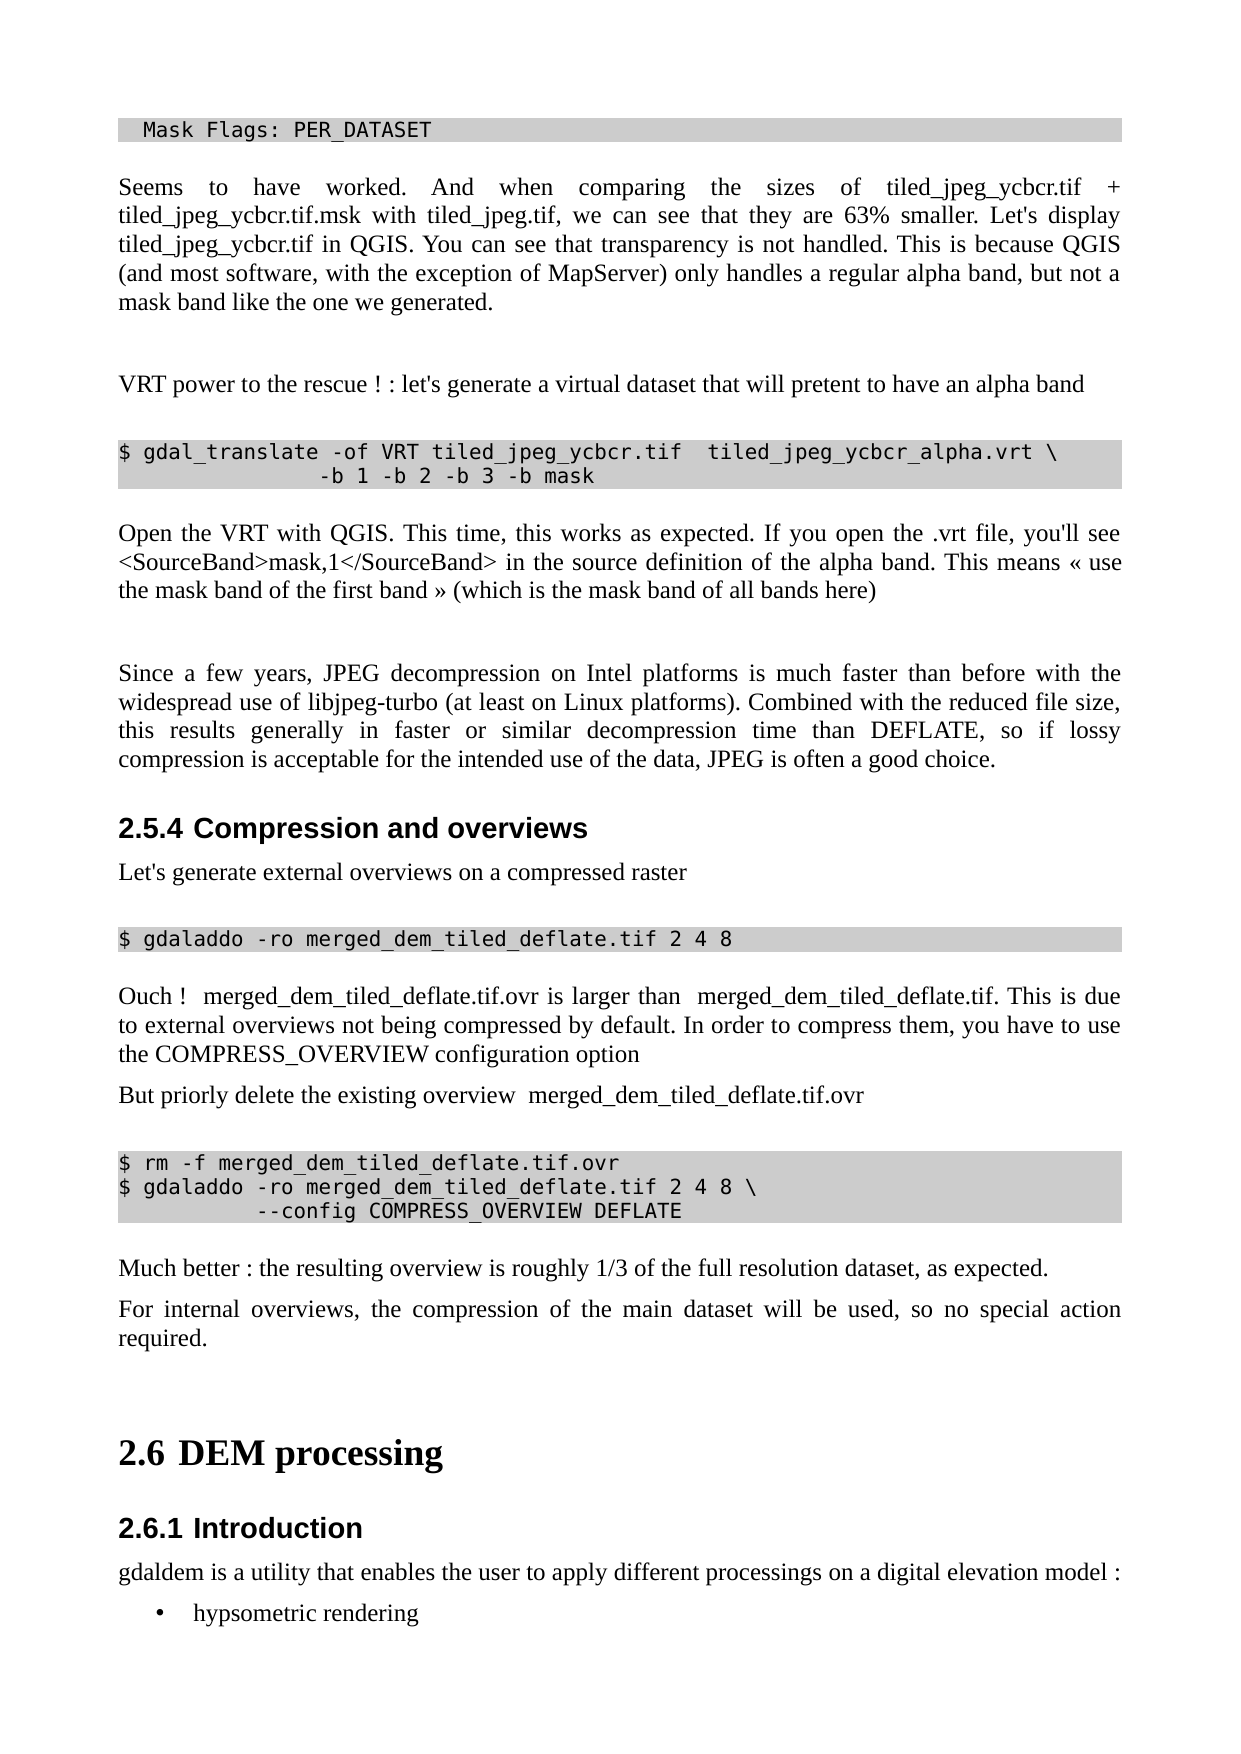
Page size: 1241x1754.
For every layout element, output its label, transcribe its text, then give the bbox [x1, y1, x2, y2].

text For internal overviews, the compression of the main dataset will be used, so no special action required. [118, 1294, 1122, 1352]
text gdaldem is a utility that enables the user to apply different processings on a digital elevation model : [118, 1557, 1122, 1586]
subtitle Compression and overviews [118, 811, 1122, 844]
text $ gdaladdo -ro merged_dem_tiled_deflate.tif 2 4 8 [118, 927, 1122, 952]
list hypsometric rendering [156, 1598, 1122, 1627]
text $ rm -f merged_dem_tiled_deflate.tif.ovr $ gdaladdo -ro merged_dem_tiled_deflate.tif 2 4 8 \ --config COMPRESS_OVERVIEW DEFLATE [118, 1151, 1122, 1223]
text Seems to have worked. And when comparing the sizes of tiled_jpeg_ycbcr.tif + tiled_jpeg_ycbcr.tif.msk with tiled_jpeg.tif, we can see that they are 63% smaller. Let's display tiled_jpeg_ycbcr.tif in QGIS. You can see that transparency is not handled. This is because QGIS (and most software, with the exception of MapServer) only handles a regular alpha band, but not a mask band like the one we generated. [118, 172, 1122, 316]
text Ouch ! merged_dem_tiled_deflate.tif.ovr is larger than merged_dem_tiled_deflate.tif. This is due to external overviews not being compressed by default. In order to compress them, you have to use the COMPRESS_OVERVIEW configuration option [118, 981, 1122, 1067]
subtitle DEM processing [118, 1430, 1122, 1473]
text Mask Flags: PER_DATASET [118, 118, 1122, 142]
text Open the VRT with QGIS. This time, this works as expected. If you open the .vrt file, you'll see <SourceBand>mask,1</SourceBand> in the source definition of the alpha band. This means « use the mask band of the first band » (which is the mask band of all bands here) [118, 518, 1122, 604]
text Let's generate external overviews on a compressed raster [118, 857, 1122, 885]
text $ gdal_translate -of VRT tiled_jpeg_ycbcr.tif tiled_jpeg_ycbcr_alpha.vrt \ -b 1 -b 2 -b 3 -b mask [118, 440, 1122, 489]
subtitle Introduction [118, 1511, 1122, 1544]
text But priorly delete the existing overview merged_dem_tiled_deflate.tif.ovr [118, 1080, 1122, 1109]
text VRT power to the rescue ! : let's generate a virtual dataset that will pretent to have an alpha band [118, 369, 1122, 398]
text Since a few years, JPEG decompression on Intel platforms is much faster than before with the widespread use of libjpeg-turbo (at least on Linux platforms). Combined with the reduced file size, this results generally in faster or similar decompression time than DEFLATE, so if lossy compression is acceptable for the intended use of the data, JPEG is often a good choice. [118, 658, 1122, 773]
text Much better : the resulting overview is roughly 1/3 of the full resolution dataset, as expected. [118, 1253, 1122, 1282]
